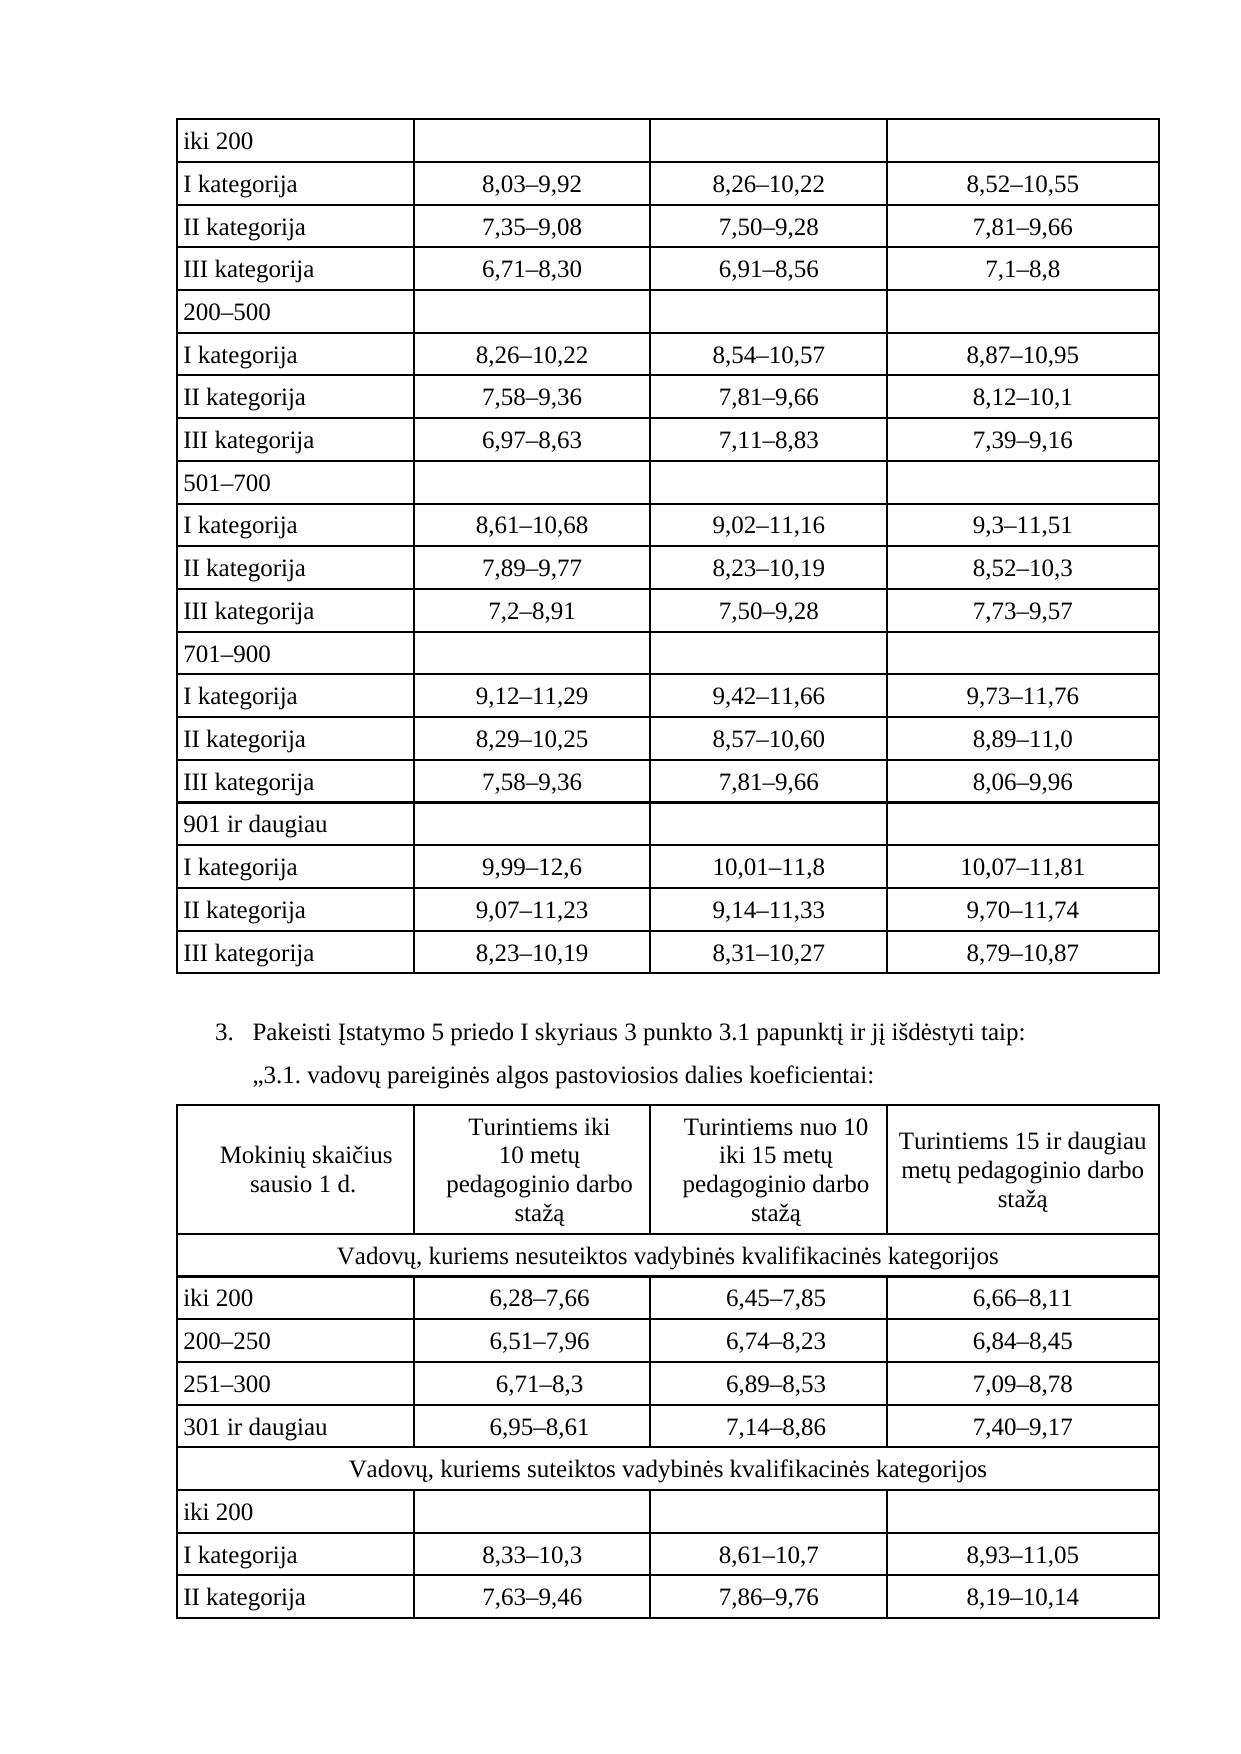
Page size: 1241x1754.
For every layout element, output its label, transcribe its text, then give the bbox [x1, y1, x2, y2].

table_cell 7,09–8,78 [888, 1363, 1158, 1403]
table_cell 7,50–9,28 [651, 590, 886, 631]
table_cell 6,89–8,53 [651, 1363, 886, 1403]
table_cell [888, 1491, 1158, 1532]
table_cell II kategorija [178, 376, 413, 417]
table_cell [415, 633, 649, 673]
table_cell 10,07–11,81 [888, 846, 1158, 887]
table_cell 6,71–8,30 [415, 248, 649, 289]
table_cell 7,14–8,86 [651, 1406, 886, 1446]
table_cell 8,23–10,19 [415, 932, 649, 972]
table_cell 7,58–9,36 [415, 761, 649, 801]
table_cell II kategorija [178, 718, 413, 759]
table_cell 301 ir daugiau [178, 1406, 413, 1446]
table_cell 8,26–10,22 [651, 163, 886, 203]
table_cell 8,29–10,25 [415, 718, 649, 759]
table_cell 6,66–8,11 [888, 1278, 1158, 1318]
table_cell II kategorija [178, 889, 413, 929]
table_cell 701–900 [178, 633, 413, 673]
table_cell 9,42–11,66 [651, 675, 886, 716]
table_cell 6,97–8,63 [415, 419, 649, 460]
table_cell I kategorija [178, 675, 413, 716]
table_cell 8,33–10,3 [415, 1534, 649, 1574]
table_cell 8,57–10,60 [651, 718, 886, 759]
table_cell 9,14–11,33 [651, 889, 886, 929]
table_cell [415, 291, 649, 332]
table_cell 7,39–9,16 [888, 419, 1158, 460]
table_cell 8,52–10,55 [888, 163, 1158, 203]
table_cell iki 200 [178, 1491, 413, 1532]
table_cell I kategorija [178, 505, 413, 545]
table_cell [415, 804, 649, 844]
table_cell 9,70–11,74 [888, 889, 1158, 929]
table_cell 200–500 [178, 291, 413, 332]
table_cell I kategorija [178, 1534, 413, 1574]
table_cell 9,12–11,29 [415, 675, 649, 716]
table_cell 10,01–11,8 [651, 846, 886, 887]
table_cell I kategorija [178, 163, 413, 203]
table_cell I kategorija [178, 334, 413, 374]
table_cell 7,58–9,36 [415, 376, 649, 417]
table_cell 8,93–11,05 [888, 1534, 1158, 1574]
table_cell 8,12–10,1 [888, 376, 1158, 417]
table_cell 8,19–10,14 [888, 1576, 1158, 1617]
table_cell 7,73–9,57 [888, 590, 1158, 631]
table_cell 6,74–8,23 [651, 1320, 886, 1361]
table_cell 7,50–9,28 [651, 206, 886, 246]
table_cell [651, 1491, 886, 1532]
table_cell 200–250 [178, 1320, 413, 1361]
table_cell 8,61–10,7 [651, 1534, 886, 1574]
table_cell [651, 291, 886, 332]
table_cell iki 200 [178, 1278, 413, 1318]
table_cell [651, 120, 886, 161]
table_cell 251–300 [178, 1363, 413, 1403]
table_cell 6,51–7,96 [415, 1320, 649, 1361]
table_cell 7,86–9,76 [651, 1576, 886, 1617]
table_cell 7,63–9,46 [415, 1576, 649, 1617]
table_cell 6,45–7,85 [651, 1278, 886, 1318]
table_cell 7,81–9,66 [651, 761, 886, 801]
table_cell 901 ir daugiau [178, 804, 413, 844]
table_cell 7,89–9,77 [415, 547, 649, 588]
table_cell III kategorija [178, 248, 413, 289]
table_cell 9,02–11,16 [651, 505, 886, 545]
table_cell [415, 462, 649, 502]
table_cell [888, 633, 1158, 673]
table_cell 6,95–8,61 [415, 1406, 649, 1446]
table_cell II kategorija [178, 547, 413, 588]
table_cell 6,91–8,56 [651, 248, 886, 289]
table_header Turintiems 15 ir daugiau metų pedagoginio darbo stažą [888, 1106, 1158, 1233]
table_cell 8,26–10,22 [415, 334, 649, 374]
table_cell Vadovų, kuriems nesuteiktos vadybinės kvalifikacinės kategorijos [178, 1235, 1158, 1275]
table_cell 7,11–8,83 [651, 419, 886, 460]
table_cell 8,31–10,27 [651, 932, 886, 972]
table_cell 7,35–9,08 [415, 206, 649, 246]
text 3. Pakeisti Įstatymo 5 priedo I skyriaus 3 punkto 3.1 papunktį ir jį išdėstyti taip: [215, 1017, 1152, 1046]
table_cell III kategorija [178, 419, 413, 460]
table_cell 9,3–11,51 [888, 505, 1158, 545]
table_cell 8,06–9,96 [888, 761, 1158, 801]
table_cell [651, 804, 886, 844]
table_cell 7,2–8,91 [415, 590, 649, 631]
table_cell III kategorija [178, 761, 413, 801]
table_cell II kategorija [178, 1576, 413, 1617]
table_cell 7,81–9,66 [888, 206, 1158, 246]
table_cell 8,52–10,3 [888, 547, 1158, 588]
table_header Turintiems iki 10 metų pedagoginio darbo stažą [415, 1106, 649, 1233]
table_cell [415, 1491, 649, 1532]
table_cell III kategorija [178, 932, 413, 972]
table_cell [888, 804, 1158, 844]
table_cell 8,61–10,68 [415, 505, 649, 545]
table_cell 8,79–10,87 [888, 932, 1158, 972]
table_cell 6,28–7,66 [415, 1278, 649, 1318]
table_cell 8,54–10,57 [651, 334, 886, 374]
table_cell 6,71–8,3 [415, 1363, 649, 1403]
table_cell [888, 120, 1158, 161]
table_cell 8,87–10,95 [888, 334, 1158, 374]
text „3.1. vadovų pareiginės algos pastoviosios dalies koeficientai: [177, 1061, 1152, 1089]
table_cell 6,84–8,45 [888, 1320, 1158, 1361]
table_cell 9,07–11,23 [415, 889, 649, 929]
table_cell 7,81–9,66 [651, 376, 886, 417]
table_cell 7,40–9,17 [888, 1406, 1158, 1446]
table_header Turintiems nuo 10 iki 15 metų pedagoginio darbo stažą [651, 1106, 886, 1233]
table_cell 501–700 [178, 462, 413, 502]
table_cell Vadovų, kuriems suteiktos vadybinės kvalifikacinės kategorijos [178, 1448, 1158, 1489]
table_cell [888, 462, 1158, 502]
table_cell 8,89–11,0 [888, 718, 1158, 759]
table_cell III kategorija [178, 590, 413, 631]
table_header Mokinių skaičius sausio 1 d. [178, 1106, 413, 1233]
table_cell II kategorija [178, 206, 413, 246]
table_cell 8,23–10,19 [651, 547, 886, 588]
table_cell [651, 462, 886, 502]
table_cell iki 200 [178, 120, 413, 161]
table_cell [888, 291, 1158, 332]
table_cell [651, 633, 886, 673]
table_cell 7,1–8,8 [888, 248, 1158, 289]
table_cell 9,99–12,6 [415, 846, 649, 887]
table_cell 9,73–11,76 [888, 675, 1158, 716]
table_cell 8,03–9,92 [415, 163, 649, 203]
table_cell I kategorija [178, 846, 413, 887]
table_cell [415, 120, 649, 161]
